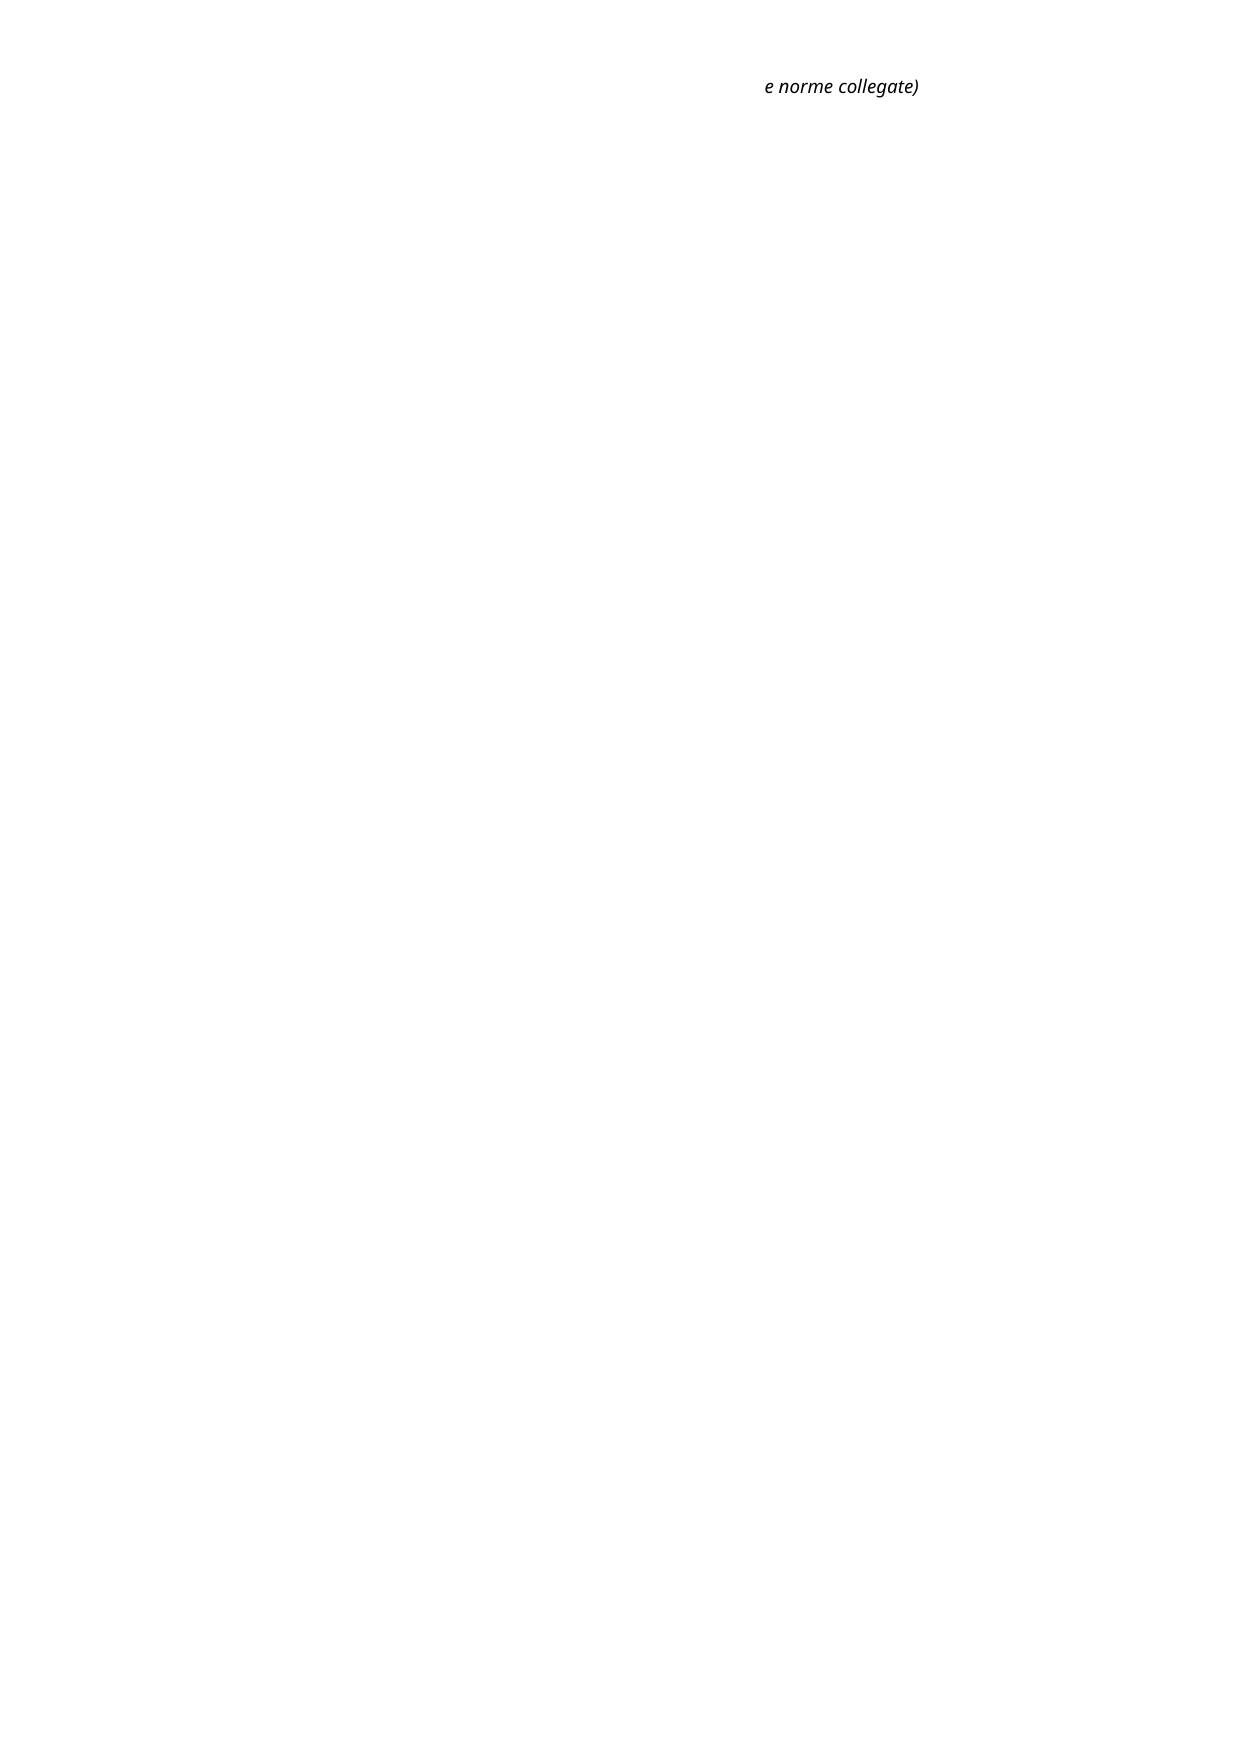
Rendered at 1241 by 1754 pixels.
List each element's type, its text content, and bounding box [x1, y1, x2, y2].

text e norme collegate) [593, 74, 1090, 99]
